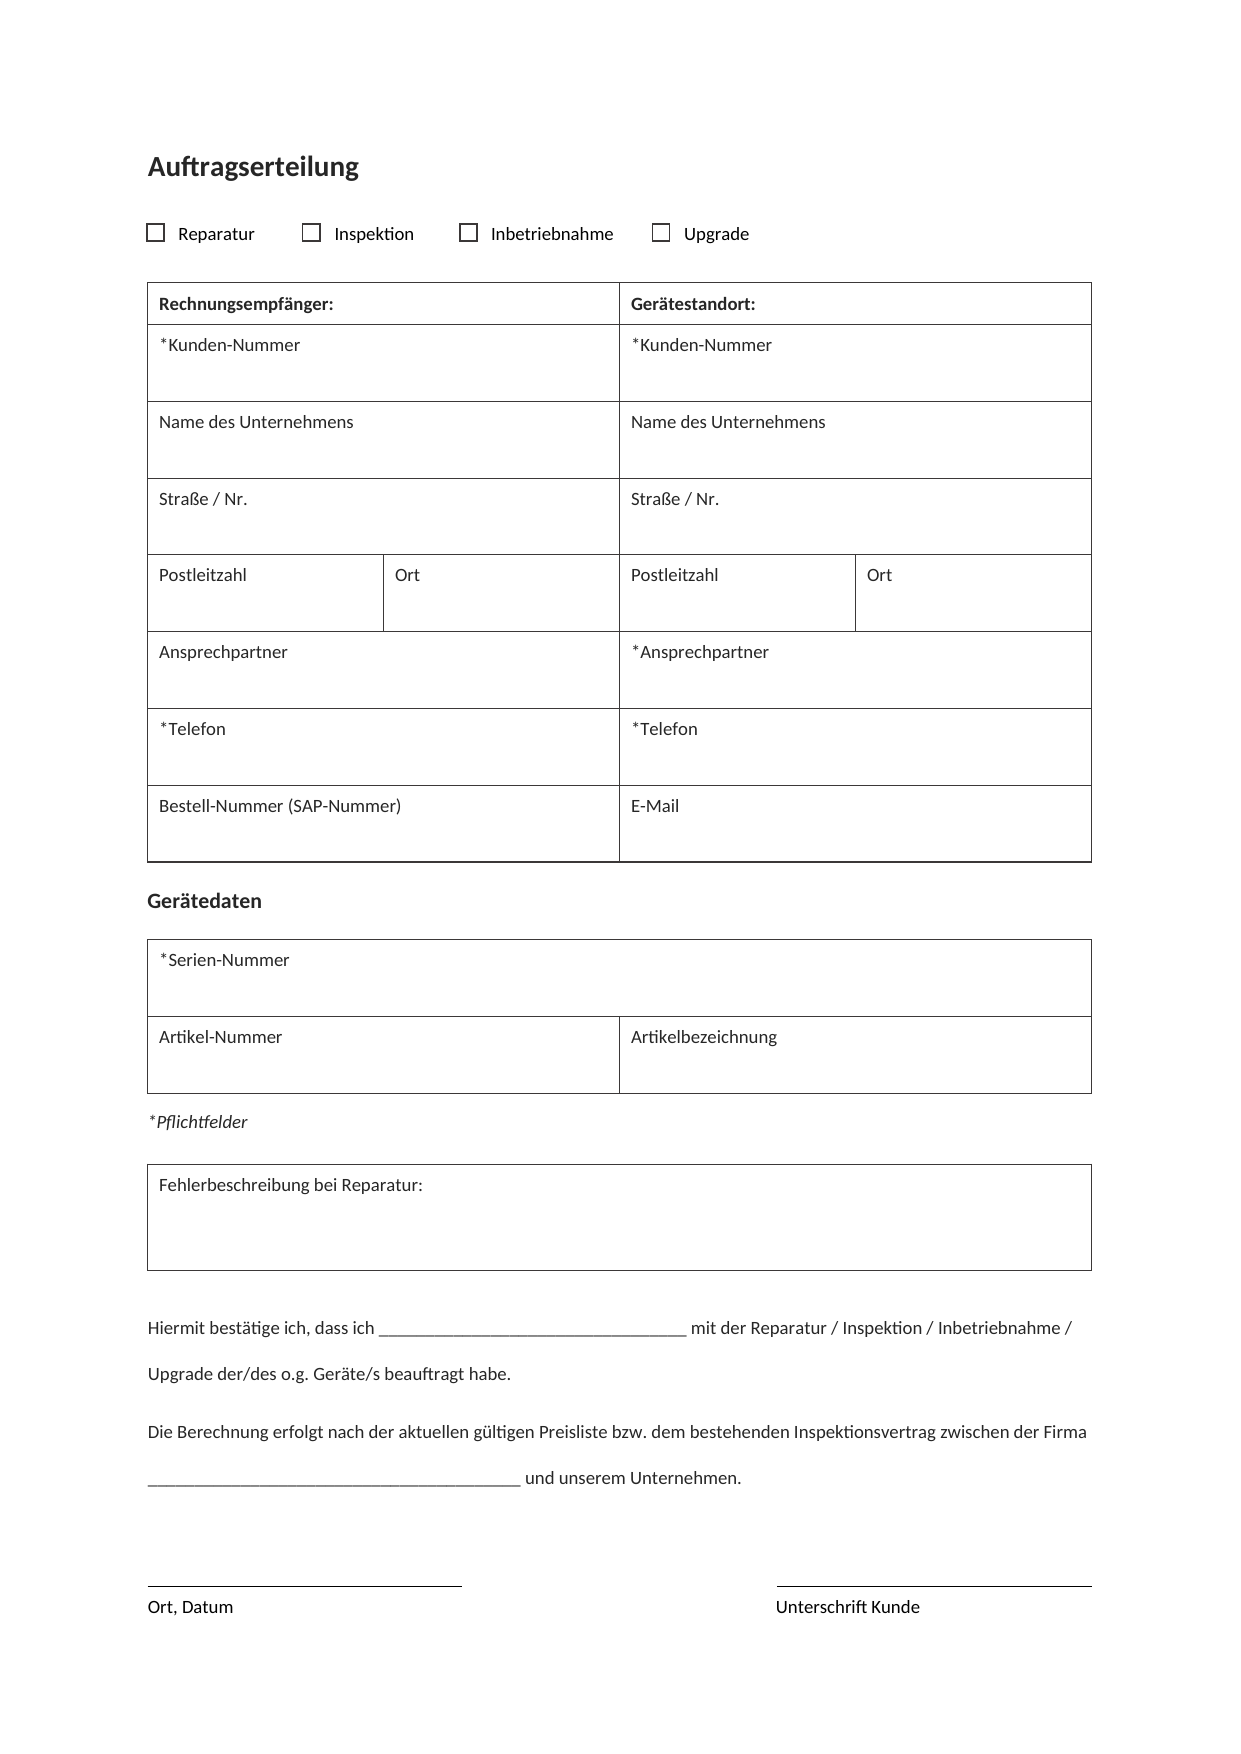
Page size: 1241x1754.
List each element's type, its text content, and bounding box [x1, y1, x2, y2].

table_cell Postleitzahl [620, 555, 855, 631]
text Die Berechnung erfolgt nach der aktuellen gültigen Preisliste bzw. dem bestehenden Inspektionsvertrag zwischen der Firma ________________________________________ und unserem Unternehmen. [148, 1421, 1093, 1489]
table_cell Artikelbezeichnung [620, 1017, 1091, 1093]
text Hiermit bestätige ich, dass ich _________________________________ mit der Reparatur / Inspektion / Inbetriebnahme / Upgrade der/des o.g. Geräte/s beauftragt habe. [148, 1317, 1093, 1385]
text Auftragserteilung [148, 148, 1093, 183]
table_header Rechnungsempfänger: [148, 283, 619, 324]
table_cell Ansprechpartner [148, 632, 619, 708]
table_cell *Ansprechpartner [620, 632, 1091, 708]
table_cell Ort [384, 555, 619, 631]
table_cell Artikel-Nummer [148, 1017, 619, 1093]
table_cell *Kunden-Nummer [620, 325, 1091, 401]
table_cell Bestell-Nummer (SAP-Nummer) [148, 786, 619, 861]
table_header [462, 1558, 777, 1586]
table_cell Straße / Nr. [148, 479, 619, 554]
table_cell Postleitzahl [148, 555, 383, 631]
table_header [777, 1558, 1092, 1586]
table_cell Name des Unternehmens [148, 402, 619, 477]
table_cell Ort [856, 555, 1091, 631]
text Ort, Datum Unterschrift Kunde [148, 1596, 1093, 1618]
table_cell Name des Unternehmens [620, 402, 1091, 477]
table_header [148, 1558, 462, 1586]
table_cell Fehlerbeschreibung bei Reparatur: [148, 1165, 1091, 1270]
table_cell *Telefon [620, 709, 1091, 784]
table_header Gerätestandort: [620, 283, 1091, 324]
table_cell *Telefon [148, 709, 619, 784]
table_cell *Serien-Nummer [148, 940, 1091, 1016]
table_cell E-Mail [620, 786, 1091, 861]
table_cell Gerätedaten [148, 863, 1092, 939]
table_cell Straße / Nr. [620, 479, 1091, 554]
table_cell *Kunden-Nummer [148, 325, 619, 401]
table_cell *Pflichtfelder [148, 1094, 1092, 1163]
